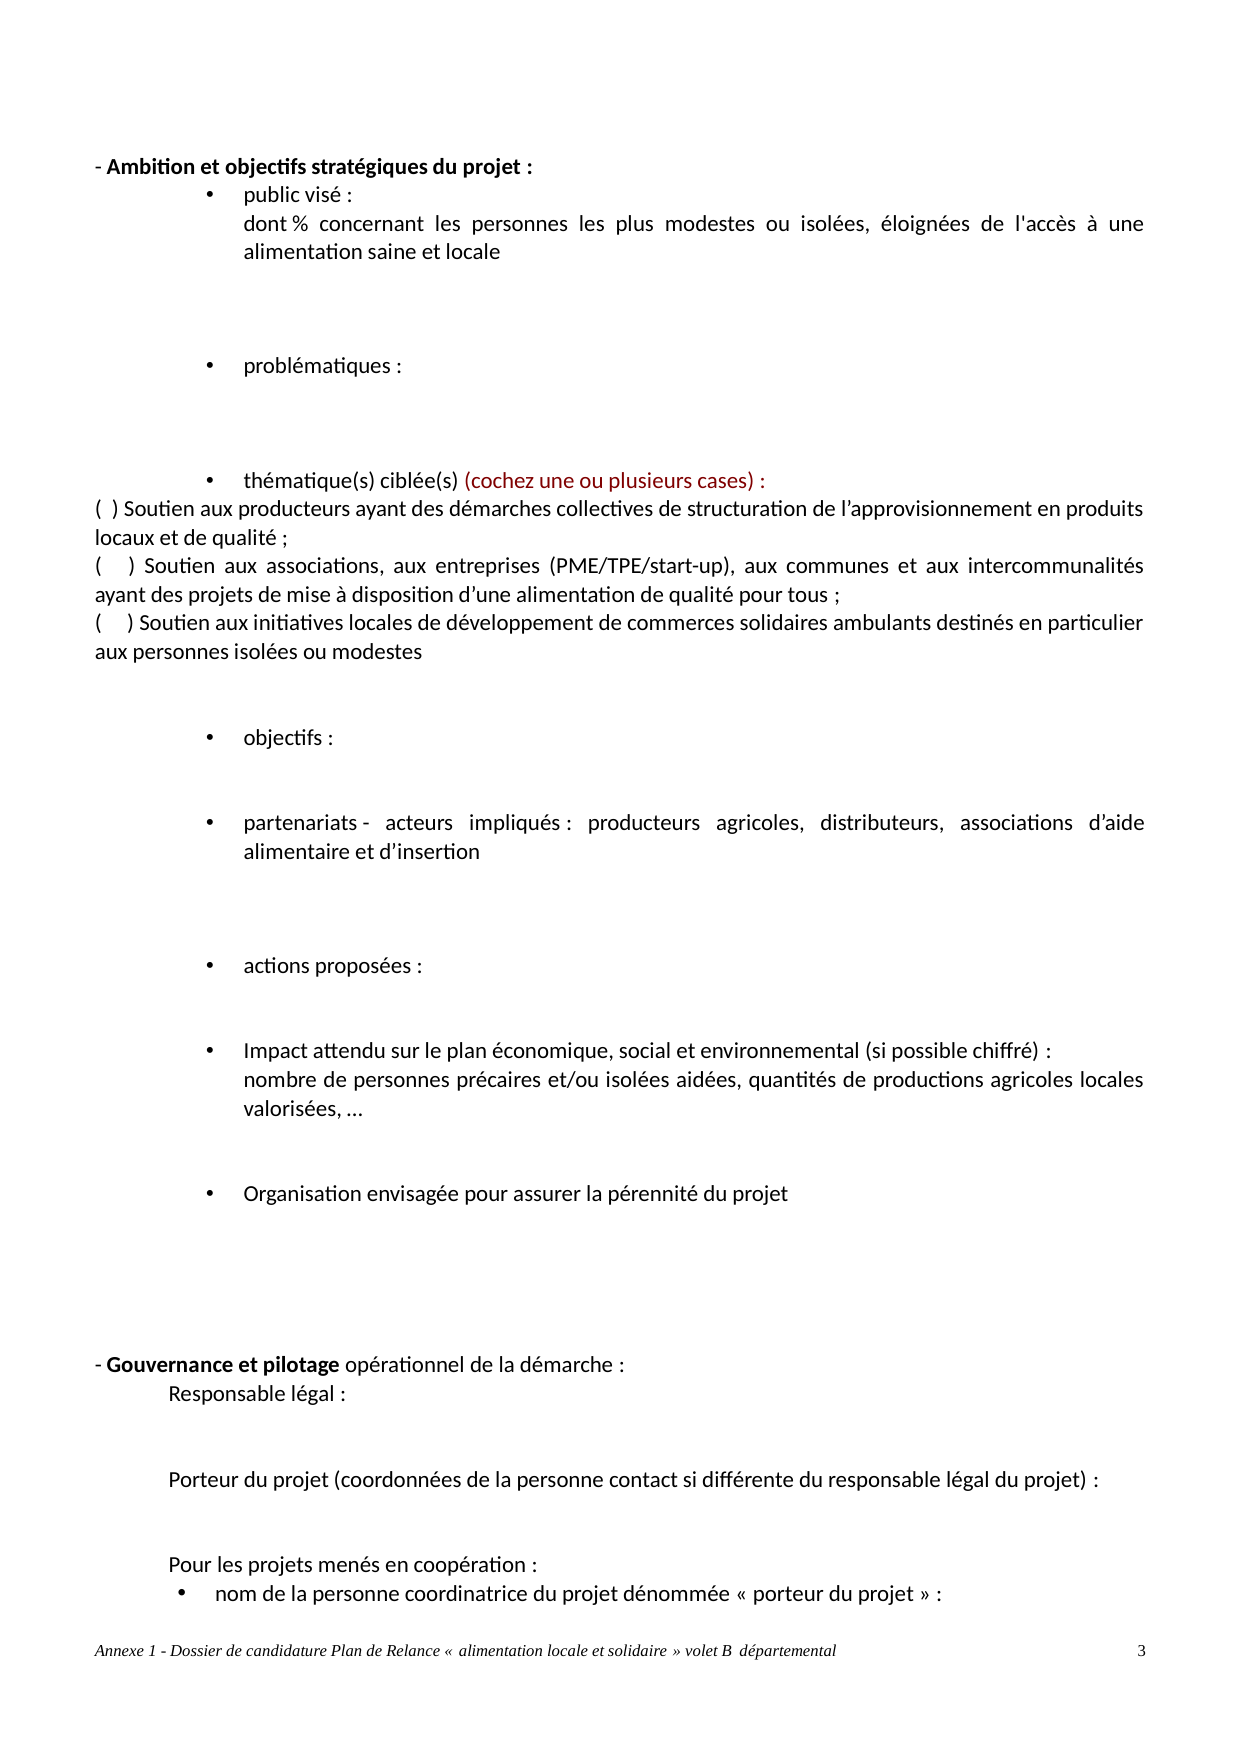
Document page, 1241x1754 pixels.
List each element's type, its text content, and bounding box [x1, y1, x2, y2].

list partenariats - acteurs impliqués : producteurs agricoles, distributeurs, associations d’aide alimentaire et d’insertion [206, 808, 1146, 865]
list nom de la personne coordinatrice du projet dénommée « porteur du projet » : [177, 1579, 1146, 1607]
list public visé : [206, 180, 1146, 209]
text Responsable légal : [94, 1379, 1146, 1407]
list actions proposées : [206, 951, 1146, 979]
list thématique(s) ciblée(s) (cochez une ou plusieurs cases) : [206, 466, 1146, 494]
text ( ) Soutien aux producteurs ayant des démarches collectives de structuration de l’approvisionnement en produits locaux et de qualité ; [94, 494, 1146, 551]
list Impact attendu sur le plan économique, social et environnemental (si possible chiffré) : [206, 1036, 1146, 1065]
list Organisation envisagée pour assurer la pérennité du projet [206, 1179, 1146, 1208]
text Porteur du projet (coordonnées de la personne contact si différente du responsable légal du projet) : [94, 1464, 1146, 1493]
text ( ) Soutien aux initiatives locales de développement de commerces solidaires ambulants destinés en particulier aux personnes isolées ou modestes [94, 608, 1146, 665]
text - Ambition et objectifs stratégiques du projet : [94, 152, 1146, 180]
text Pour les projets menés en coopération : [94, 1550, 1146, 1579]
list dont % concernant les personnes les plus modestes ou isolées, éloignées de l'accès à une alimentation saine et locale [206, 209, 1146, 266]
list objectifs : [206, 722, 1146, 751]
list nombre de personnes précaires et/ou isolées aidées, quantités de productions agricoles locales valorisées, … [206, 1065, 1146, 1122]
text ( ) Soutien aux associations, aux entreprises (PME/TPE/start-up), aux communes et aux intercommunalités ayant des projets de mise à disposition d’une alimentation de qualité pour tous ; [94, 551, 1146, 608]
list problématiques : [206, 351, 1146, 380]
text - Gouvernance et pilotage opérationnel de la démarche : [94, 1350, 1146, 1379]
